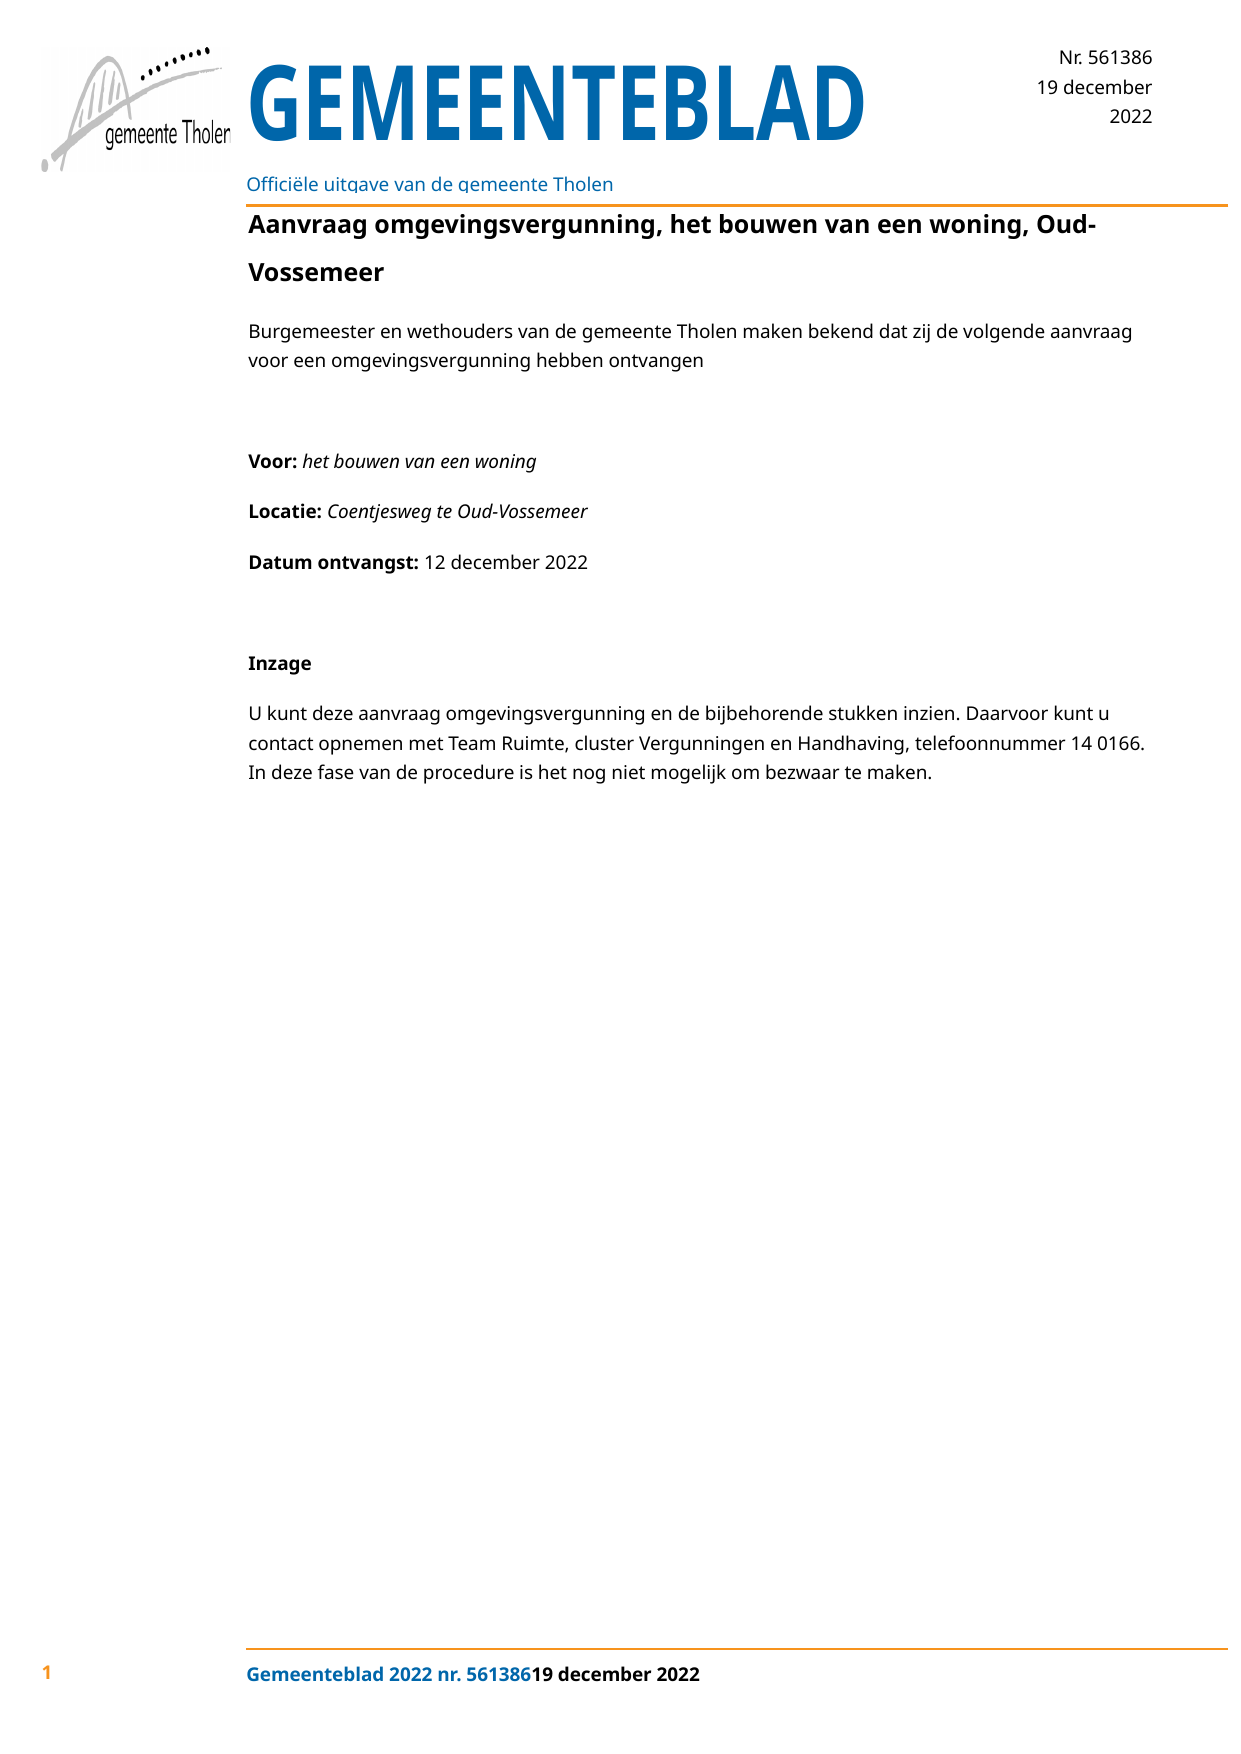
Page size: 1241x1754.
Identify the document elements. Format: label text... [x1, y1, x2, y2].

picture [41, 47, 231, 172]
text U kunt deze aanvraag omgevingsvergunning en de bijbehorende stukken inzien. Daarvoor kunt u contact opnemen met Team Ruimte, cluster Vergunningen en Handhaving, telefoonnummer 14 0166. In deze fase van de procedure is het nog niet mogelijk om bezwaar te maken. [248, 700, 1152, 785]
text Datum ontvangst: 12 december 2022 [248, 549, 1152, 575]
text Burgemeester en wethouders van de gemeente Tholen maken bekend dat zij de volgende aanvraag voor een omgevingsvergunning hebben ontvangen [248, 318, 1152, 373]
text Locatie: Coentjesweg te Oud-Vossemeer [248, 499, 1152, 524]
text Voor: het bouwen van een woning [248, 448, 1152, 474]
text Inzage [248, 650, 1152, 676]
text Aanvraag omgevingsvergunning, het bouwen van een woning, Oud-Vossemeer [248, 207, 1152, 288]
